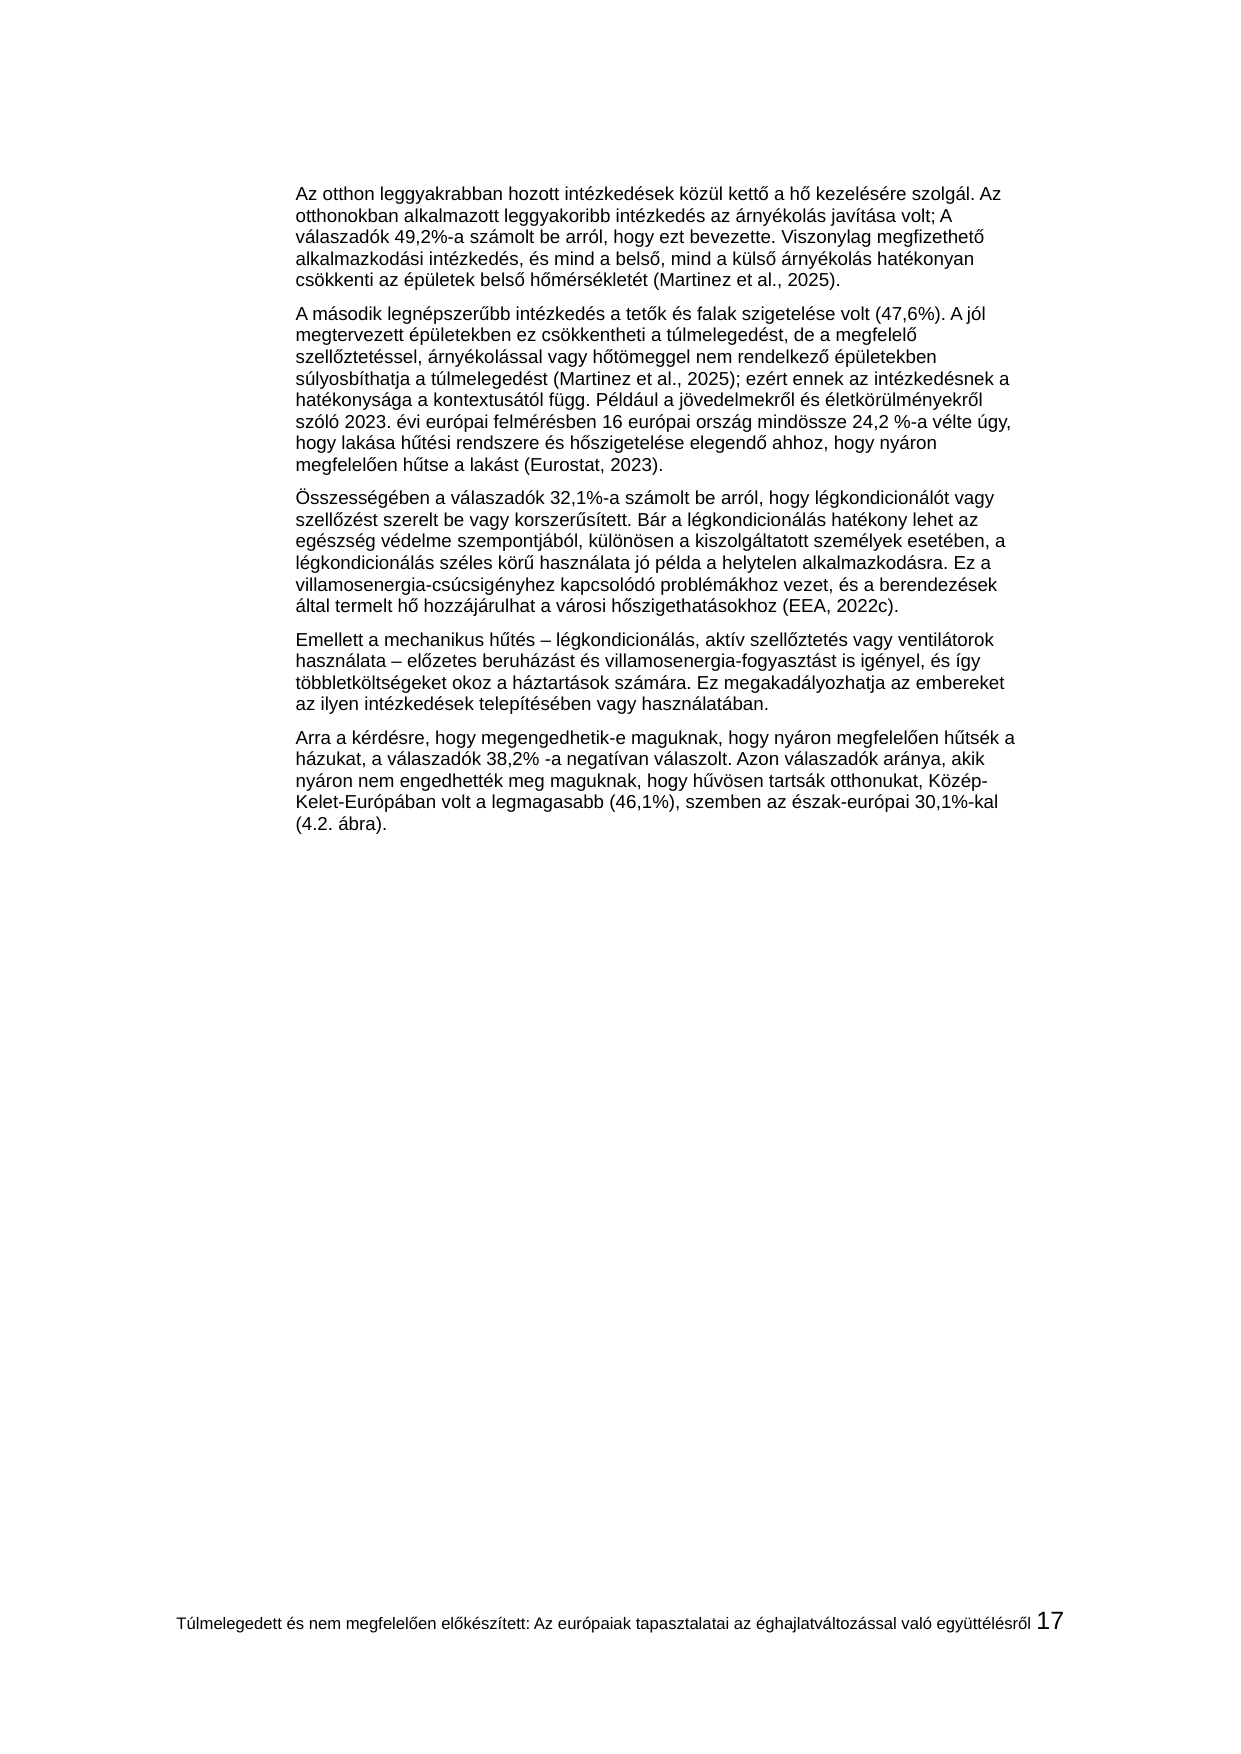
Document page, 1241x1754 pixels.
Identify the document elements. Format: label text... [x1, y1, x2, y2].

text A második legnépszerűbb intézkedés a tetők és falak szigetelése volt (47,6%). A jól megtervezett épületekben ez csökkentheti a túlmelegedést, de a megfelelő szellőztetéssel, árnyékolással vagy hőtömeggel nem rendelkező épületekben súlyosbíthatja a túlmelegedést (Martinez et al., 2025); ezért ennek az intézkedésnek a hatékonysága a kontextusától függ. Például a jövedelmekről és életkörülményekről szóló 2023. évi európai felmérésben 16 európai ország mindössze 24,2 %-a vélte úgy, hogy lakása hűtési rendszere és hőszigetelése elegendő ahhoz, hogy nyáron megfelelően hűtse a lakást (Eurostat, 2023). [295, 303, 1022, 475]
text Arra a kérdésre, hogy megengedhetik-e maguknak, hogy nyáron megfelelően hűtsék a házukat, a válaszadók 38,2% -a negatívan válaszolt. Azon válaszadók aránya, akik nyáron nem engedhették meg maguknak, hogy hűvösen tartsák otthonukat, Közép-Kelet-Európában volt a legmagasabb (46,1%), szemben az észak-európai 30,1%-kal (4.2. ábra). [295, 726, 1022, 834]
text Emellett a mechanikus hűtés – légkondicionálás, aktív szellőztetés vagy ventilátorok használata – előzetes beruházást és villamosenergia-fogyasztást is igényel, és így többletköltségeket okoz a háztartások számára. Ez megakadályozhatja az embereket az ilyen intézkedések telepítésében vagy használatában. [295, 628, 1022, 714]
text Összességében a válaszadók 32,1%-a számolt be arról, hogy légkondicionálót vagy szellőzést szerelt be vagy korszerűsített. Bár a légkondicionálás hatékony lehet az egészség védelme szempontjából, különösen a kiszolgáltatott személyek esetében, a légkondicionálás széles körű használata jó példa a helytelen alkalmazkodásra. Ez a villamosenergia-csúcsigényhez kapcsolódó problémákhoz vezet, és a berendezések által termelt hő hozzájárulhat a városi hőszigethatásokhoz (EEA, 2022c). [295, 487, 1022, 616]
text Az otthon leggyakrabban hozott intézkedések közül kettő a hő kezelésére szolgál. Az otthonokban alkalmazott leggyakoribb intézkedés az árnyékolás javítása volt; A válaszadók 49,2%-a számolt be arról, hogy ezt bevezette. Viszonylag megfizethető alkalmazkodási intézkedés, és mind a belső, mind a külső árnyékolás hatékonyan csökkenti az épületek belső hőmérsékletét (Martinez et al., 2025). [295, 183, 1022, 291]
